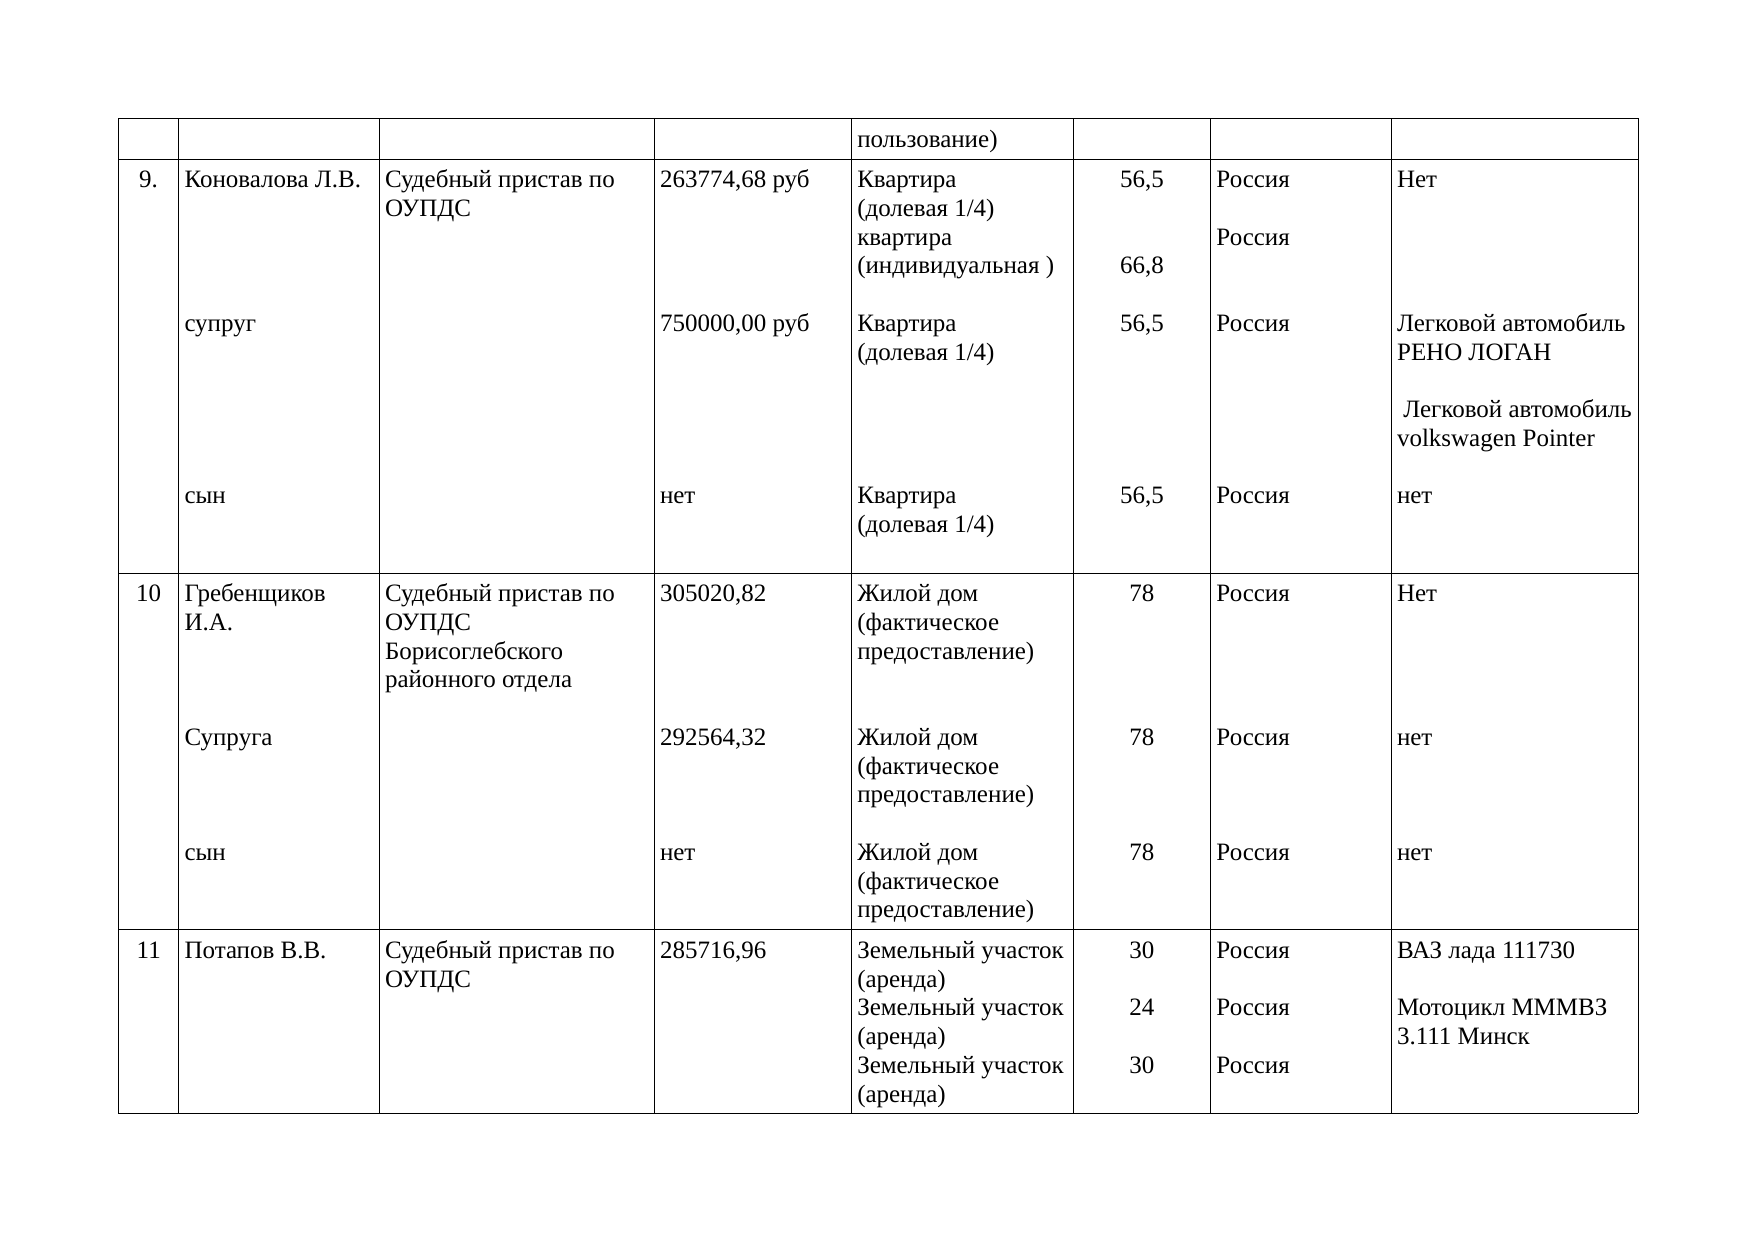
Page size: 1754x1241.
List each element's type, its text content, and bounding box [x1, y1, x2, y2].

table_cell Нет нет нет [1392, 574, 1638, 929]
table_cell Гребенщиков И.А. Супруга сын [179, 574, 379, 929]
table_cell [179, 119, 379, 158]
table_cell [380, 119, 654, 158]
table_cell 56,5 66,8 56,5 56,5 [1074, 160, 1210, 572]
table_cell [1211, 119, 1391, 158]
table_cell 78 78 78 [1074, 574, 1210, 929]
table_cell 263774,68 руб 750000,00 руб нет [655, 160, 851, 572]
table_cell 30 24 30 [1074, 930, 1210, 1113]
table_cell ВАЗ лада 111730 Мотоцикл МММВЗ 3.111 Минск [1392, 930, 1638, 1113]
table_cell пользование) [852, 119, 1073, 158]
table_cell [1392, 119, 1638, 158]
table_cell Нет Легковой автомобиль РЕНО ЛОГАН Легковой автомобиль volkswagen Pointer нет [1392, 160, 1638, 572]
table_cell Квартира (долевая 1/4) квартира (индивидуальная ) Квартира (долевая 1/4) Квартира (долевая 1/4) [852, 160, 1073, 572]
table_cell Судебный пристав по ОУПДС [380, 930, 654, 1113]
table_cell Россия Россия Россия [1211, 574, 1391, 929]
table_cell Земельный участок (аренда) Земельный участок (аренда) Земельный участок (аренда) [852, 930, 1073, 1113]
table_cell Россия Россия Россия Россия [1211, 160, 1391, 572]
table_cell [1074, 119, 1210, 158]
table_cell 285716,96 [655, 930, 851, 1113]
table_cell [119, 119, 178, 158]
table_cell 305020,82 292564,32 нет [655, 574, 851, 929]
table_cell 172509,52 [655, 119, 851, 158]
table_cell 10 [119, 574, 178, 929]
table_cell Россия Россия Россия [1211, 930, 1391, 1113]
table_cell Судебный пристав по ОУПДС Борисоглебского районного отдела [380, 574, 654, 929]
table_cell Жилой дом (фактическое предоставление) Жилой дом (фактическое предоставление) Жилой дом (фактическое предоставление) [852, 574, 1073, 929]
table_cell Коновалова Л.В. супруг сын [179, 160, 379, 572]
table_cell Судебный пристав по ОУПДС [380, 160, 654, 572]
table_cell Потапов В.В. [179, 930, 379, 1113]
table_cell 11 [119, 930, 178, 1113]
table_cell 9. [119, 160, 178, 572]
